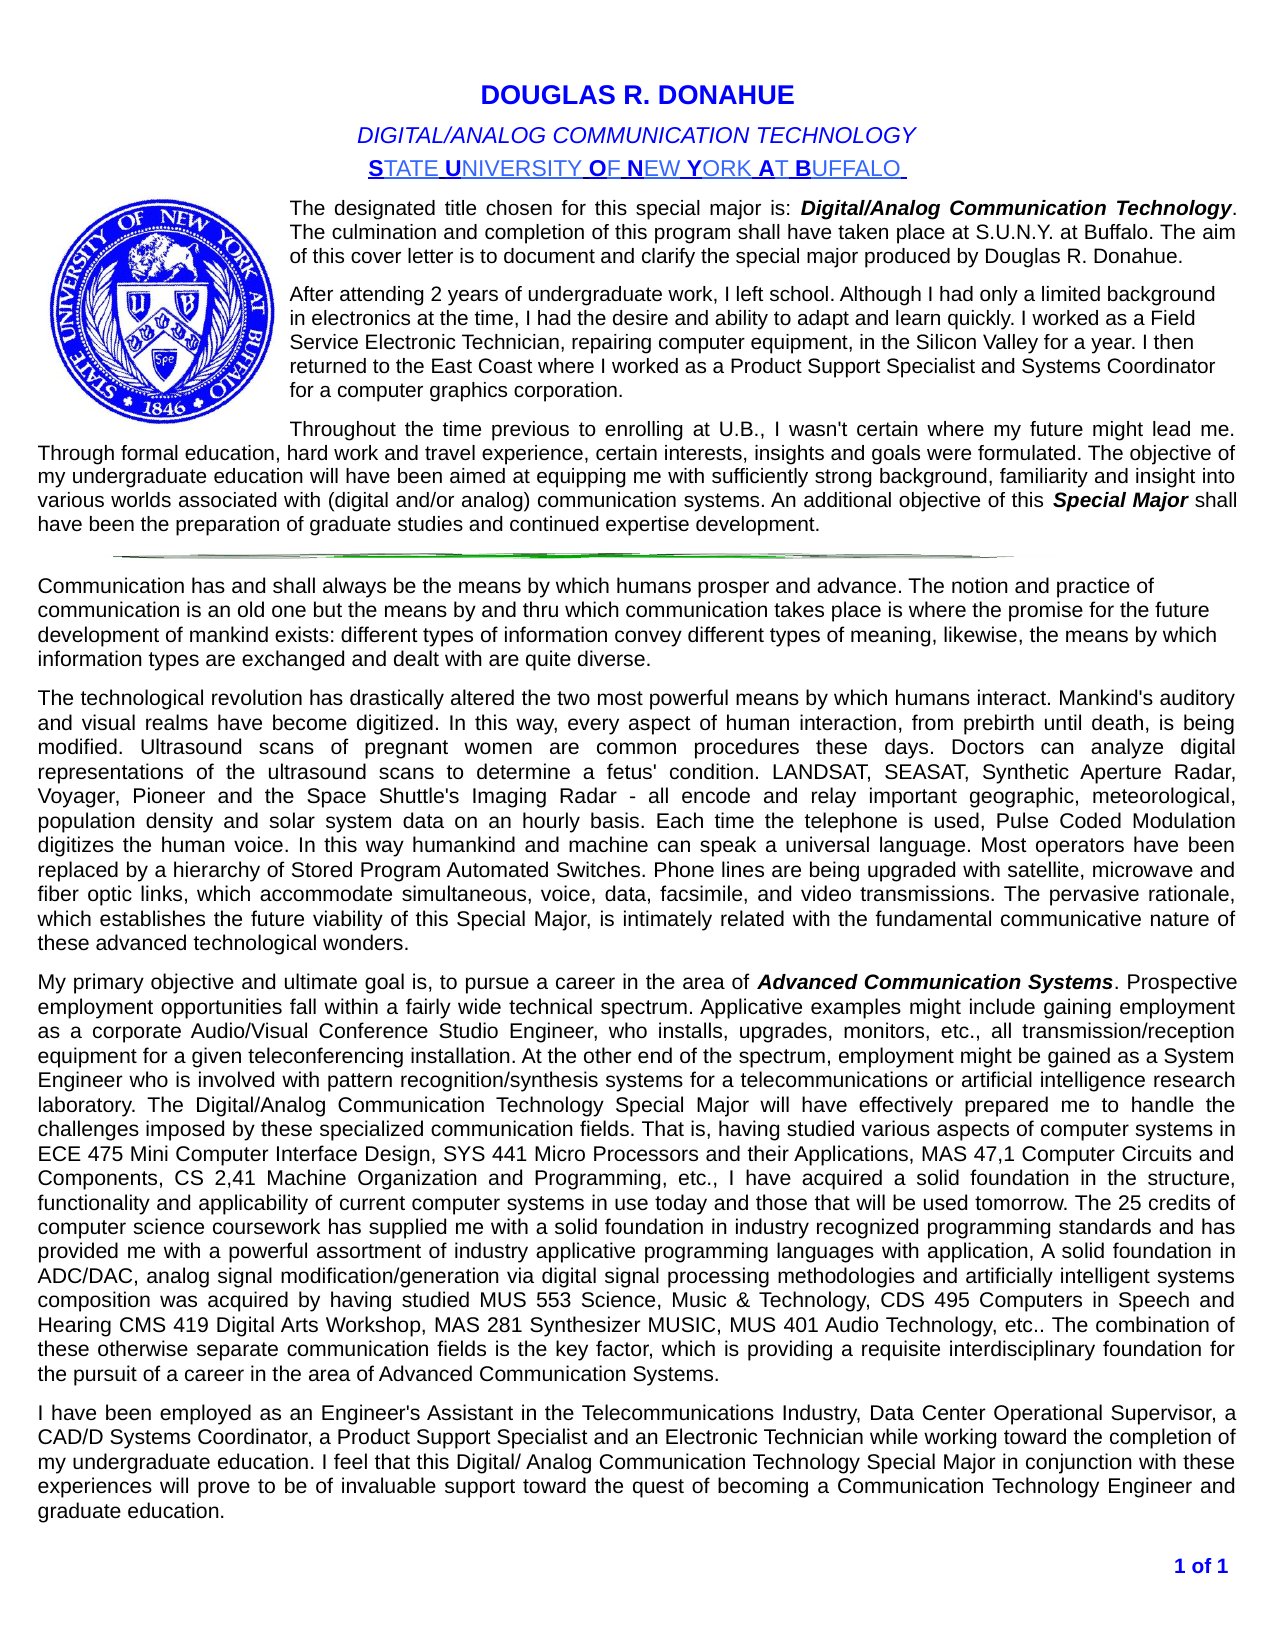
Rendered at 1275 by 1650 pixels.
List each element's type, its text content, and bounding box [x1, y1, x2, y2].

picture [37, 553, 1168, 559]
text Communication has and shall always be the means by which humans prosper and advance. The notion and practice of communication is an old one but the means by and thru which communication takes place is where the promise for the future development of mankind exists: different types of information convey different types of meaning, likewise, the means by which information types are exchanged and dealt with are quite diverse. [37, 573, 1237, 671]
text My primary objective and ultimate goal is, to pursue a career in the area of Advanced Communication Systems. Prospective employment opportunities fall within a fairly wide technical spectrum. Applicative examples might include gaining employment as a corporate Audio/Visual Conference Studio Engineer, who installs, upgrades, monitors, etc., all transmission/reception equipment for a given teleconferencing installation. At the other end of the spectrum, employment might be gained as a System Engineer who is involved with pattern recognition/synthesis systems for a telecommunications or artificial intelligence research laboratory. The Digital/Analog Communication Technology Special Major will have effectively prepared me to handle the challenges imposed by these specialized communication fields. That is, having studied various aspects of computer systems in ECE 475 Mini Computer Interface Design, SYS 441 Micro Processors and their Applications, MAS 47,1 Computer Circuits and Components, CS 2,41 Machine Organization and Programming, etc., I have acquired a solid foundation in the structure, functionality and applicability of current computer systems in use today and those that will be used tomorrow. The 25 credits of computer science coursework has supplied me with a solid foundation in industry recognized programming standards and has provided me with a powerful assortment of industry applicative programming languages with application, A solid foundation in ADC/DAC, analog signal modification/generation via digital signal processing methodologies and artificially intelligent systems composition was acquired by having studied MUS 553 Science, Music & Technology, CDS 495 Computers in Speech and Hearing CMS 419 Digital Arts Workshop, MAS 281 Synthesizer MUSIC, MUS 401 Audio Technology, etc.. The combination of these otherwise separate communication fields is the key factor, which is providing a requisite interdisciplinary foundation for the pursuit of a career in the area of Advanced Communication Systems. [37, 969, 1237, 1386]
subtitle DIGITAL/ANALOG COMMUNICATION TECHNOLOGY [37, 122, 1237, 148]
text I have been employed as an Engineer's Assistant in the Telecommunications Industry, Data Center Operational Supervisor, a CAD/D Systems Coordinator, a Product Support Specialist and an Electronic Technician while working toward the completion of my undergraduate education. I feel that this Digital/ Analog Communication Technology Special Major in conjunction with these experiences will prove to be of invaluable support toward the quest of becoming a Communication Technology Engineer and graduate education. [37, 1400, 1237, 1523]
subtitle DOUGLAS R. DONAHUE [37, 79, 1237, 110]
text STATE UNIVERSITY OF NEW YORK AT BUFFALO [37, 154, 1237, 181]
picture [37, 187, 290, 437]
text Throughout the time previous to enrolling at U.B., I wasn't certain where my future might lead me. Through formal education, hard work and travel experience, certain interests, insights and goals were formulated. The objective of my undergraduate education will have been aimed at equipping me with sufficiently strong background, familiarity and insight into various worlds associated with (digital and/or analog) communication systems. An additional objective of this Special Major shall have been the preparation of graduate studies and continued expertise development. [37, 416, 1237, 536]
text The designated title chosen for this special major is: Digital/Analog Communication Technology. The culmination and completion of this program shall have taken place at S.U.N.Y. at Buffalo. The aim of this cover letter is to document and clarify the special major produced by Douglas R. Donahue. [290, 196, 1237, 267]
text After attending 2 years of undergraduate work, I left school. Although I had only a limited background in electronics at the time, I had the desire and ability to adapt and learn quickly. I worked as a Field Service Electronic Technician, repairing computer equipment, in the Silicon Valley for a year. I then returned to the East Coast where I worked as a Product Support Specialist and Systems Coordinator for a computer graphics corporation. [290, 282, 1237, 402]
text The technological revolution has drastically altered the two most powerful means by which humans interact. Mankind's auditory and visual realms have become digitized. In this way, every aspect of human interaction, from prebirth until death, is being modified. Ultrasound scans of pregnant women are common procedures these days. Doctors can analyze digital representations of the ultrasound scans to determine a fetus' condition. LANDSAT, SEASAT, Synthetic Aperture Radar, Voyager, Pioneer and the Space Shuttle's Imaging Radar - all encode and relay important geographic, meteorological, population density and solar system data on an hourly basis. Each time the telephone is used, Pulse Coded Modulation digitizes the human voice. In this way humankind and machine can speak a universal language. Most operators have been replaced by a hierarchy of Stored Program Automated Switches. Phone lines are being upgraded with satellite, microwave and fiber optic links, which accommodate simultaneous, voice, data, facsimile, and video transmissions. The pervasive rationale, which establishes the future viability of this Special Major, is intimately related with the fundamental communicative nature of these advanced technological wonders. [37, 686, 1237, 955]
